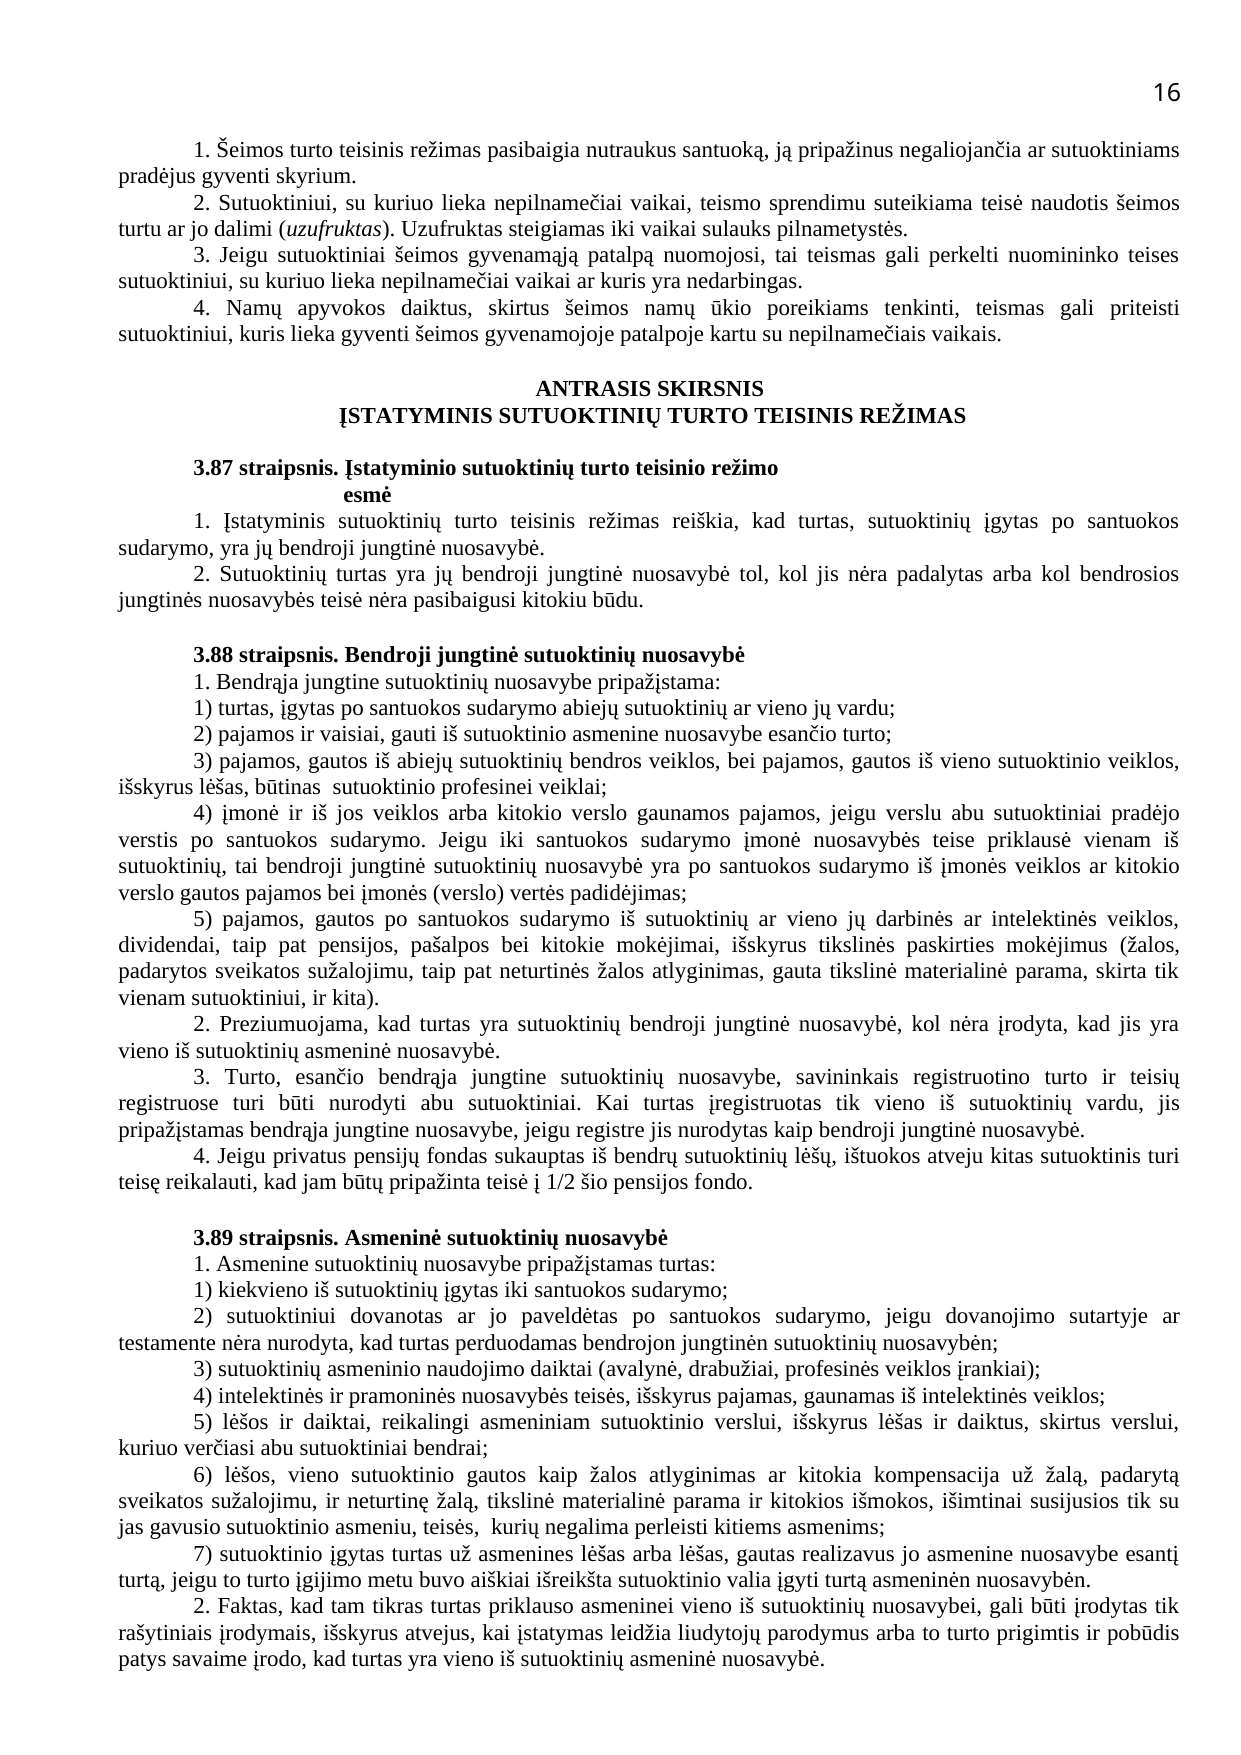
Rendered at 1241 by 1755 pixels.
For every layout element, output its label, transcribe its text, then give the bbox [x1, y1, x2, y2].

text 3.89 straipsnis. Asmeninė sutuoktinių nuosavybė [118, 1223, 1181, 1250]
text 3) sutuoktinių asmeninio naudojimo daiktai (avalynė, drabužiai, profesinės veiklos įrankiai); [118, 1355, 1181, 1382]
text 1. Bendrąja jungtine sutuoktinių nuosavybe pripažįstama: [118, 668, 1181, 694]
text 1. Įstatyminis sutuoktinių turto teisinis režimas reiškia, kad turtas, sutuoktinių įgytas po santuokos sudarymo, yra jų bendroji jungtinė nuosavybė. [118, 507, 1181, 560]
text 1. Asmenine sutuoktinių nuosavybe pripažįstamas turtas: [118, 1250, 1181, 1276]
text 2. Faktas, kad tam tikras turtas priklauso asmeninei vieno iš sutuoktinių nuosavybei, gali būti įrodytas tik rašytiniais įrodymais, išskyrus atvejus, kai įstatymas leidžia liudytojų parodymus arba to turto prigimtis ir pobūdis patys savaime įrodo, kad turtas yra vieno iš sutuoktinių asmeninė nuosavybė. [118, 1592, 1181, 1672]
text 4. Namų apyvokos daiktus, skirtus šeimos namų ūkio poreikiams tenkinti, teismas gali priteisti sutuoktiniui, kuris lieka gyventi šeimos gyvenamojoje patalpoje kartu su nepilnamečiais vaikais. [118, 294, 1181, 347]
text 3) pajamos, gautos iš abiejų sutuoktinių bendros veiklos, bei pajamos, gautos iš vieno sutuoktinio veiklos, išskyrus lėšas, būtinas sutuoktinio profesinei veiklai; [118, 747, 1181, 799]
text 4. Jeigu privatus pensijų fondas sukauptas iš bendrų sutuoktinių lėšų, ištuokos atveju kitas sutuoktinis turi teisę reikalauti, kad jam būtų pripažinta teisė į 1/2 šio pensijos fondo. [118, 1142, 1181, 1195]
text 7) sutuoktinio įgytas turtas už asmenines lėšas arba lėšas, gautas realizavus jo asmenine nuosavybe esantį turtą, jeigu to turto įgijimo metu buvo aiškiai išreikšta sutuoktinio valia įgyti turtą asmeninėn nuosavybėn. [118, 1540, 1181, 1592]
text Antrasis skirsnis [118, 375, 1181, 402]
text Įstatyminis sutuoktinių turto teisinis režimas [118, 402, 1181, 428]
text 3.87 straipsnis. Įstatyminio sutuoktinių turto teisinio režimo [118, 454, 1181, 481]
text 3. Turto, esančio bendrąja jungtine sutuoktinių nuosavybe, savininkais registruotino turto ir teisių registruose turi būti nurodyti abu sutuoktiniai. Kai turtas įregistruotas tik vieno iš sutuoktinių vardu, jis pripažįstamas bendrąja jungtine nuosavybe, jeigu registre jis nurodytas kaip bendroji jungtinė nuosavybė. [118, 1063, 1181, 1142]
text 5) pajamos, gautos po santuokos sudarymo iš sutuoktinių ar vieno jų darbinės ar intelektinės veiklos, dividendai, taip pat pensijos, pašalpos bei kitokie mokėjimai, išskyrus tikslinės paskirties mokėjimus (žalos, padarytos sveikatos sužalojimu, taip pat neturtinės žalos atlyginimas, gauta tikslinė materialinė parama, skirta tik vienam sutuoktiniui, ir kita). [118, 905, 1181, 1010]
text 1) kiekvieno iš sutuoktinių įgytas iki santuokos sudarymo; [118, 1276, 1181, 1303]
text 4) intelektinės ir pramoninės nuosavybės teisės, išskyrus pajamas, gaunamas iš intelektinės veiklos; [118, 1382, 1181, 1408]
text 3.88 straipsnis. Bendroji jungtinė sutuoktinių nuosavybė [118, 641, 1181, 668]
text 1. Šeimos turto teisinis režimas pasibaigia nutraukus santuoką, ją pripažinus negaliojančia ar sutuoktiniams pradėjus gyventi skyrium. [118, 136, 1181, 188]
text 2. Preziumuojama, kad turtas yra sutuoktinių bendroji jungtinė nuosavybė, kol nėra įrodyta, kad jis yra vieno iš sutuoktinių asmeninė nuosavybė. [118, 1010, 1181, 1063]
text 2. Sutuoktinių turtas yra jų bendroji jungtinė nuosavybė tol, kol jis nėra padalytas arba kol bendrosios jungtinės nuosavybės teisė nėra pasibaigusi kitokiu būdu. [118, 560, 1181, 613]
text 2) pajamos ir vaisiai, gauti iš sutuoktinio asmenine nuosavybe esančio turto; [118, 720, 1181, 747]
text 2. Sutuoktiniui, su kuriuo lieka nepilnamečiai vaikai, teismo sprendimu suteikiama teisė naudotis šeimos turtu ar jo dalimi (uzufruktas). Uzufruktas steigiamas iki vaikai sulauks pilnametystės. [118, 188, 1181, 241]
text 1) turtas, įgytas po santuokos sudarymo abiejų sutuoktinių ar vieno jų vardu; [118, 694, 1181, 720]
text 3. Jeigu sutuoktiniai šeimos gyvenamąją patalpą nuomojosi, tai teismas gali perkelti nuomininko teises sutuoktiniui, su kuriuo lieka nepilnamečiai vaikai ar kuris yra nedarbingas. [118, 241, 1181, 294]
text 4) įmonė ir iš jos veiklos arba kitokio verslo gaunamos pajamos, jeigu verslu abu sutuoktiniai pradėjo verstis po santuokos sudarymo. Jeigu iki santuokos sudarymo įmonė nuosavybės teise priklausė vienam iš sutuoktinių, tai bendroji jungtinė sutuoktinių nuosavybė yra po santuokos sudarymo iš įmonės veiklos ar kitokio verslo gautos pajamos bei įmonės (verslo) vertės padidėjimas; [118, 799, 1181, 905]
text 5) lėšos ir daiktai, reikalingi asmeniniam sutuoktinio verslui, išskyrus lėšas ir daiktus, skirtus verslui, kuriuo verčiasi abu sutuoktiniai bendrai; [118, 1408, 1181, 1461]
text esmė [268, 481, 1181, 507]
text 6) lėšos, vieno sutuoktinio gautos kaip žalos atlyginimas ar kitokia kompensacija už žalą, padarytą sveikatos sužalojimu, ir neturtinę žalą, tikslinė materialinė parama ir kitokios išmokos, išimtinai susijusios tik su jas gavusio sutuoktinio asmeniu, teisės, kurių negalima perleisti kitiems asmenims; [118, 1461, 1181, 1540]
text 2) sutuoktiniui dovanotas ar jo paveldėtas po santuokos sudarymo, jeigu dovanojimo sutartyje ar testamente nėra nurodyta, kad turtas perduodamas bendrojon jungtinėn sutuoktinių nuosavybėn; [118, 1303, 1181, 1355]
